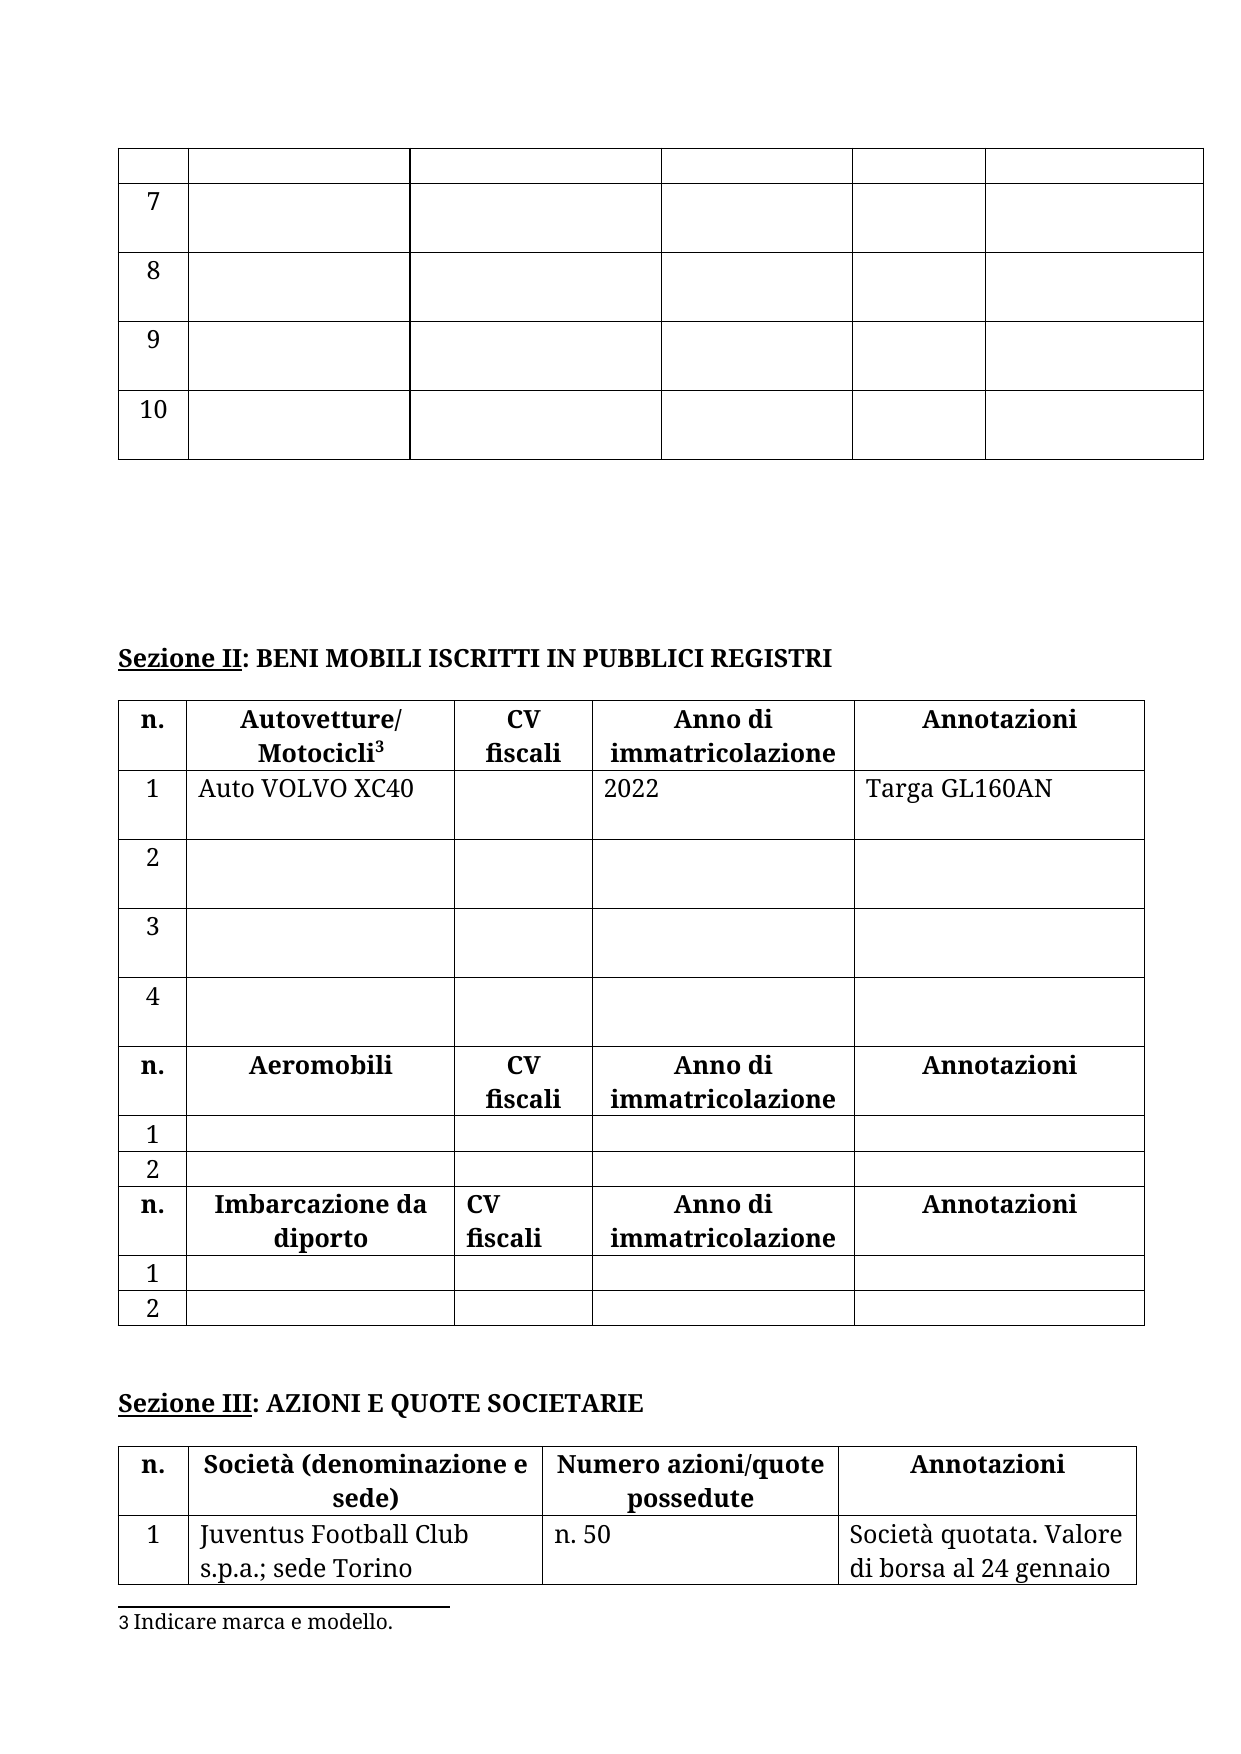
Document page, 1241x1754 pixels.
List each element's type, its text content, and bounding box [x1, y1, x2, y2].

table_cell [593, 978, 854, 1046]
table_cell [411, 322, 661, 390]
table_cell 1 [119, 1116, 186, 1151]
table_cell Annotazioni [855, 1187, 1144, 1255]
table_cell [189, 149, 409, 183]
table_cell [189, 253, 409, 321]
table_cell [853, 322, 985, 390]
table_cell [986, 149, 1203, 183]
table_cell [455, 978, 592, 1046]
table_cell [187, 840, 454, 908]
table_cell CV fiscali [455, 1047, 592, 1115]
table_cell 2 [119, 1152, 186, 1186]
table_cell [855, 1116, 1144, 1151]
table_cell [853, 253, 985, 321]
table_cell Targa GL160AN [855, 771, 1144, 839]
table_cell [593, 1116, 854, 1151]
table_cell 9 [119, 322, 188, 390]
table_cell [662, 253, 852, 321]
table_cell [187, 1116, 454, 1151]
table_cell [662, 149, 852, 183]
table_cell Anno di immatricolazione [593, 1047, 854, 1115]
table_cell [189, 391, 409, 459]
table_cell Auto VOLVO XC40 [187, 771, 454, 839]
table_cell [593, 1256, 854, 1290]
table_cell [455, 771, 592, 839]
table_cell [189, 184, 409, 252]
table_cell n. [119, 1187, 186, 1255]
table_cell [855, 978, 1144, 1046]
table_cell 2 [119, 840, 186, 908]
table_header Annotazioni [855, 701, 1144, 769]
table_cell [662, 322, 852, 390]
table_cell [455, 1291, 592, 1325]
table_cell 4 [119, 978, 186, 1046]
table_cell [986, 253, 1203, 321]
table_cell [662, 391, 852, 459]
table_cell [855, 1152, 1144, 1186]
table_cell [189, 322, 409, 390]
table_cell [411, 149, 661, 183]
table_header Numero azioni/quote possedute [543, 1447, 838, 1515]
table_cell [855, 909, 1144, 977]
table_cell [593, 909, 854, 977]
table_cell Aeromobili [187, 1047, 454, 1115]
table_cell Anno di immatricolazione [593, 1187, 854, 1255]
table_cell Società quotata. Valore di borsa al 24 gennaio [839, 1516, 1136, 1584]
text Sezione II: BENI MOBILI ISCRITTI IN PUBBLICI REGISTRI [118, 640, 1122, 674]
table_cell 1 [119, 1516, 188, 1584]
table_header n. [119, 1447, 188, 1515]
table_cell [853, 149, 985, 183]
table_cell 10 [119, 391, 188, 459]
table_cell [411, 184, 661, 252]
table_header CV fiscali [455, 701, 592, 769]
table_cell [986, 322, 1203, 390]
table_cell CV fiscali [455, 1187, 592, 1255]
table_header Annotazioni [839, 1447, 1136, 1515]
table_cell [455, 909, 592, 977]
table_cell [187, 978, 454, 1046]
table_cell [411, 391, 661, 459]
table_cell [187, 1256, 454, 1290]
table_cell 8 [119, 253, 188, 321]
table_header Società (denominazione e sede) [189, 1447, 542, 1515]
table_cell [455, 1152, 592, 1186]
table_cell [593, 1291, 854, 1325]
table_cell 1 [119, 1256, 186, 1290]
table_cell [187, 1291, 454, 1325]
table_cell Annotazioni [855, 1047, 1144, 1115]
table_cell [593, 1152, 854, 1186]
table_header Autovetture/Motocicli [187, 701, 454, 769]
table_cell [455, 1116, 592, 1151]
table_cell [986, 184, 1203, 252]
table_header n. [119, 701, 186, 769]
table_cell [187, 909, 454, 977]
table_cell n. [119, 1047, 186, 1115]
table_cell [853, 391, 985, 459]
table_cell [853, 184, 985, 252]
table_cell [986, 391, 1203, 459]
table_cell Juventus Football Club s.p.a.; sede Torino [189, 1516, 542, 1584]
table_cell [411, 253, 661, 321]
table_cell [855, 1291, 1144, 1325]
table_cell [855, 1256, 1144, 1290]
table_cell 7 [119, 184, 188, 252]
table_cell 3 [119, 909, 186, 977]
table_cell [662, 184, 852, 252]
table_cell 2 [119, 1291, 186, 1325]
table_cell [187, 1152, 454, 1186]
table_cell 2022 [593, 771, 854, 839]
table_cell [455, 840, 592, 908]
table_cell [593, 840, 854, 908]
table_cell Imbarcazione da diporto [187, 1187, 454, 1255]
table_cell [119, 149, 188, 183]
table_cell 1 [119, 771, 186, 839]
text Sezione III: AZIONI E QUOTE SOCIETARIE [118, 1386, 1122, 1420]
table_header Anno di immatricolazione [593, 701, 854, 769]
table_cell n. 50 [543, 1516, 838, 1584]
table_cell [455, 1256, 592, 1290]
table_cell [855, 840, 1144, 908]
